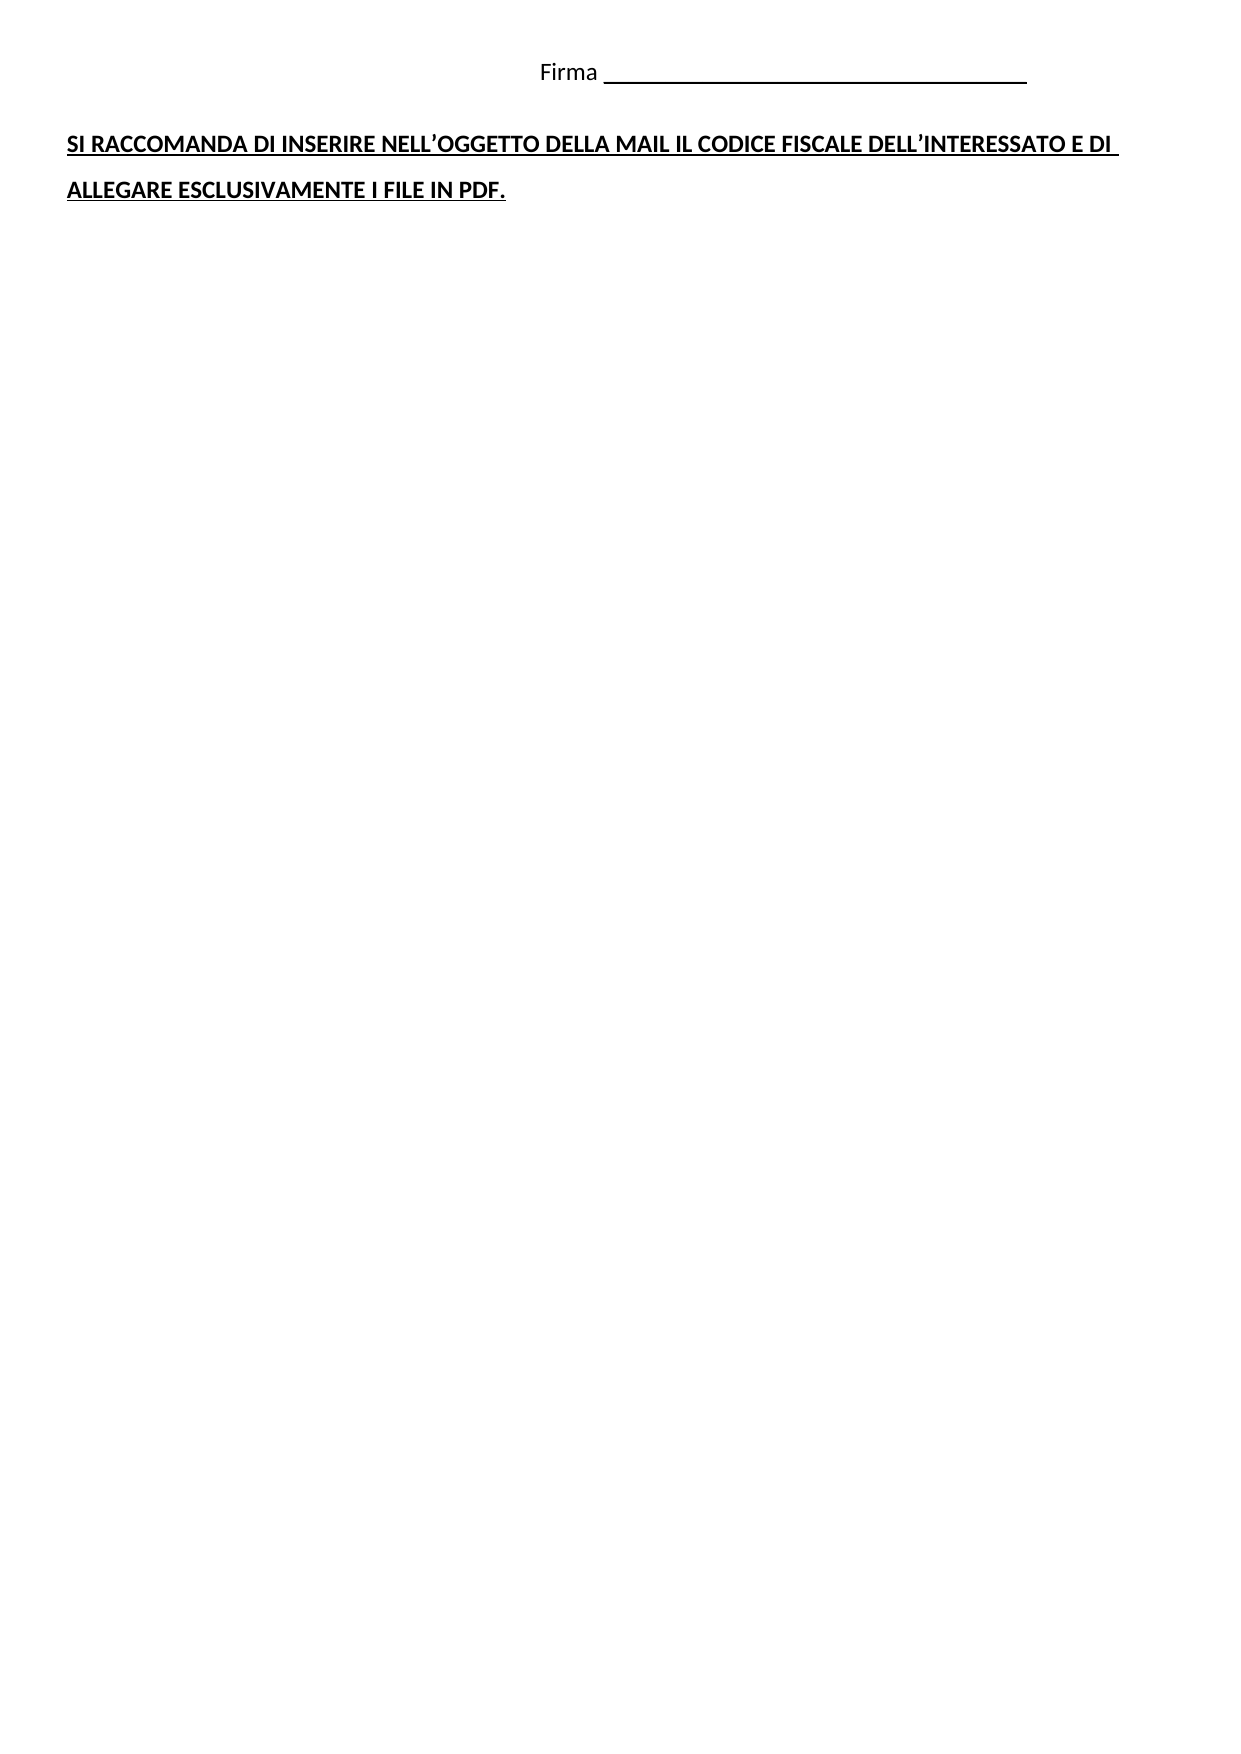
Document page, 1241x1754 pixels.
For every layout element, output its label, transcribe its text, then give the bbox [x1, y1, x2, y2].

text SI RACCOMANDA DI INSERIRE NELL’OGGETTO DELLA MAIL IL CODICE FISCALE DELL’INTERESSATO E DI ALLEGARE ESCLUSIVAMENTE I FILE IN PDF. [67, 128, 1173, 204]
text Firma __________________________________ [540, 56, 1173, 87]
